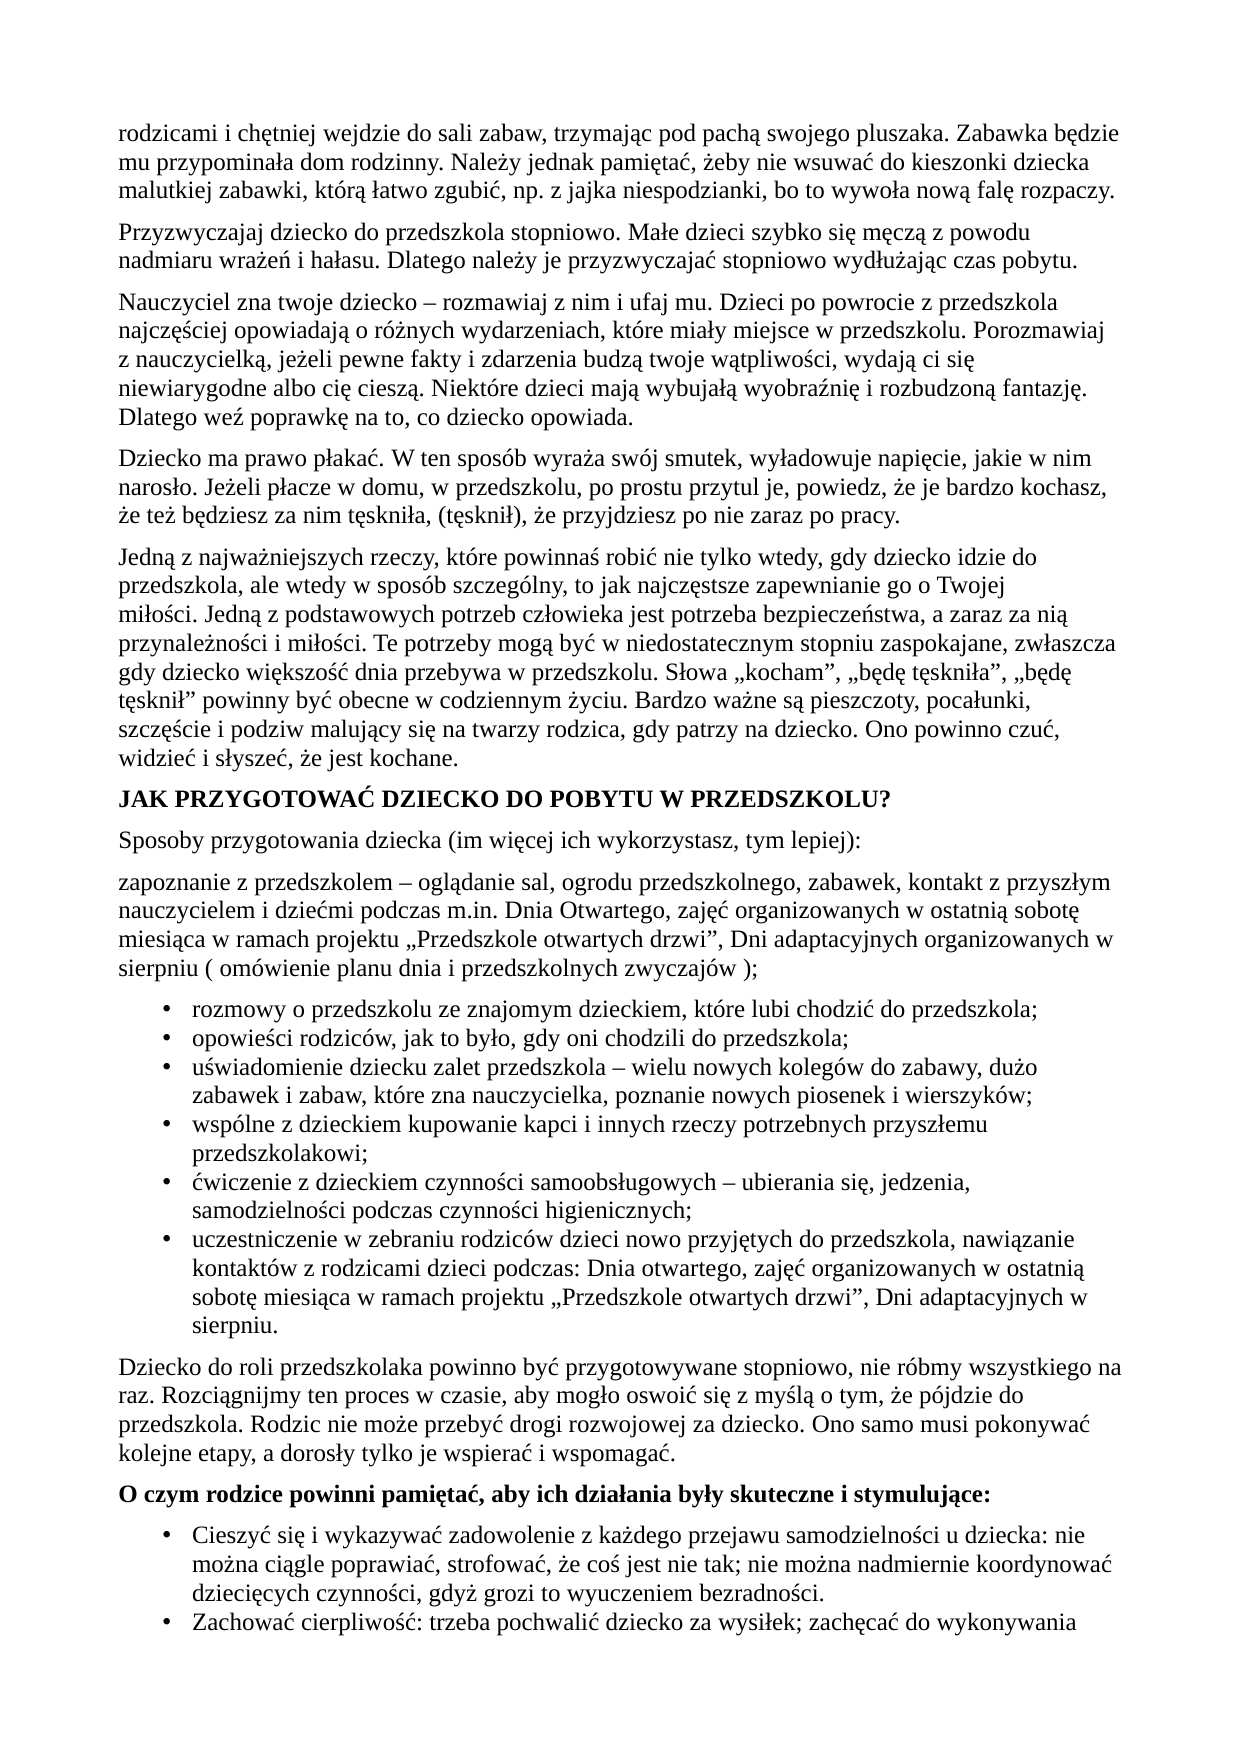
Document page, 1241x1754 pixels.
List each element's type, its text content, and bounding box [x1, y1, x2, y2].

text rodzicami i chętniej wejdzie do sali zabaw, trzymając pod pachą swojego pluszaka. Zabawka będzie mu przypominała dom rodzinny. Należy jednak pamiętać, żeby nie wsuwać do kieszonki dziecka malutkiej zabawki, którą łatwo zgubić, np. z jajka niespodzianki, bo to wywoła nową falę rozpaczy. [118, 118, 1122, 204]
text Dziecko ma prawo płakać. W ten sposób wyraża swój smutek, wyładowuje napięcie, jakie w nim narosło. Jeżeli płacze w domu, w przedszkolu, po prostu przytul je, powiedz, że je bardzo kochasz, że też będziesz za nim tęskniła, (tęsknił), że przyjdziesz po nie zaraz po pracy. [118, 443, 1122, 529]
list wspólne z dzieckiem kupowanie kapci i innych rzeczy potrzebnych przyszłemu przedszkolakowi; [162, 1109, 1122, 1167]
text zapoznanie z przedszkolem – oglądanie sal, ogrodu przedszkolnego, zabawek, kontakt z przyszłym nauczycielem i dziećmi podczas m.in. Dnia Otwartego, zajęć organizowanych w ostatnią sobotę miesiąca w ramach projektu „Przedszkole otwartych drzwi”, Dni adaptacyjnych organizowanych w sierpniu ( omówienie planu dnia i przedszkolnych zwyczajów ); [118, 867, 1122, 982]
list Cieszyć się i wykazywać zadowolenie z każdego przejawu samodzielności u dziecka: nie można ciągle poprawiać, strofować, że coś jest nie tak; nie można nadmiernie koordynować dziecięcych czynności, gdyż grozi to wyuczeniem bezradności. [162, 1521, 1122, 1607]
text Sposoby przygotowania dziecka (im więcej ich wykorzystasz, tym lepiej): [118, 826, 1122, 854]
list rozmowy o przedszkolu ze znajomym dzieckiem, które lubi chodzić do przedszkola; [162, 994, 1122, 1023]
list ćwiczenie z dzieckiem czynności samoobsługowych – ubierania się, jedzenia, samodzielności podczas czynności higienicznych; [162, 1167, 1122, 1224]
text Przyzwyczajaj dziecko do przedszkola stopniowo. Małe dzieci szybko się męczą z powodu nadmiaru wrażeń i hałasu. Dlatego należy je przyzwyczajać stopniowo wydłużając czas pobytu. [118, 217, 1122, 274]
text Dziecko do roli przedszkolaka powinno być przygotowywane stopniowo, nie róbmy wszystkiego na raz. Rozciągnijmy ten proces w czasie, aby mogło oswoić się z myślą o tym, że pójdzie do przedszkola. Rodzic nie może przebyć drogi rozwojowej za dziecko. Ono samo musi pokonywać kolejne etapy, a dorosły tylko je wspierać i wspomagać. [118, 1352, 1122, 1467]
list uświadomienie dziecku zalet przedszkola – wielu nowych kolegów do zabawy, dużo zabawek i zabaw, które zna nauczycielka, poznanie nowych piosenek i wierszyków; [162, 1052, 1122, 1109]
text JAK PRZYGOTOWAĆ DZIECKO DO POBYTU W PRZEDSZKOLU? [118, 784, 1122, 813]
list opowieści rodziców, jak to było, gdy oni chodzili do przedszkola; [162, 1023, 1122, 1052]
list Zachować cierpliwość: trzeba pochwalić dziecko za wysiłek; zachęcać do wykonywania [162, 1607, 1122, 1636]
text Nauczyciel zna twoje dziecko – rozmawiaj z nim i ufaj mu. Dzieci po powrocie z przedszkola najczęściej opowiadają o różnych wydarzeniach, które miały miejsce w przedszkolu. Porozmawiaj z nauczycielką, jeżeli pewne fakty i zdarzenia budzą twoje wątpliwości, wydają ci się niewiarygodne albo cię cieszą. Niektóre dzieci mają wybujałą wyobraźnię i rozbudzoną fantazję. Dlatego weź poprawkę na to, co dziecko opowiada. [118, 287, 1122, 431]
list uczestniczenie w zebraniu rodziców dzieci nowo przyjętych do przedszkola, nawiązanie kontaktów z rodzicami dzieci podczas: Dnia otwartego, zajęć organizowanych w ostatnią sobotę miesiąca w ramach projektu „Przedszkole otwartych drzwi”, Dni adaptacyjnych w sierpniu. [162, 1224, 1122, 1339]
text O czym rodzice powinni pamiętać, aby ich działania były skuteczne i stymulujące: [118, 1479, 1122, 1508]
text Jedną z najważniejszych rzeczy, które powinnaś robić nie tylko wtedy, gdy dziecko idzie do przedszkola, ale wtedy w sposób szczególny, to jak najczęstsze zapewnianie go o Twojej miłości. Jedną z podstawowych potrzeb człowieka jest potrzeba bezpieczeństwa, a zaraz za nią przynależności i miłości. Te potrzeby mogą być w niedostatecznym stopniu zaspokajane, zwłaszcza gdy dziecko większość dnia przebywa w przedszkolu. Słowa „kocham”, „będę tęskniła”, „będę tęsknił” powinny być obecne w codziennym życiu. Bardzo ważne są pieszczoty, pocałunki, szczęście i podziw malujący się na twarzy rodzica, gdy patrzy na dziecko. Ono powinno czuć, widzieć i słyszeć, że jest kochane. [118, 542, 1122, 772]
